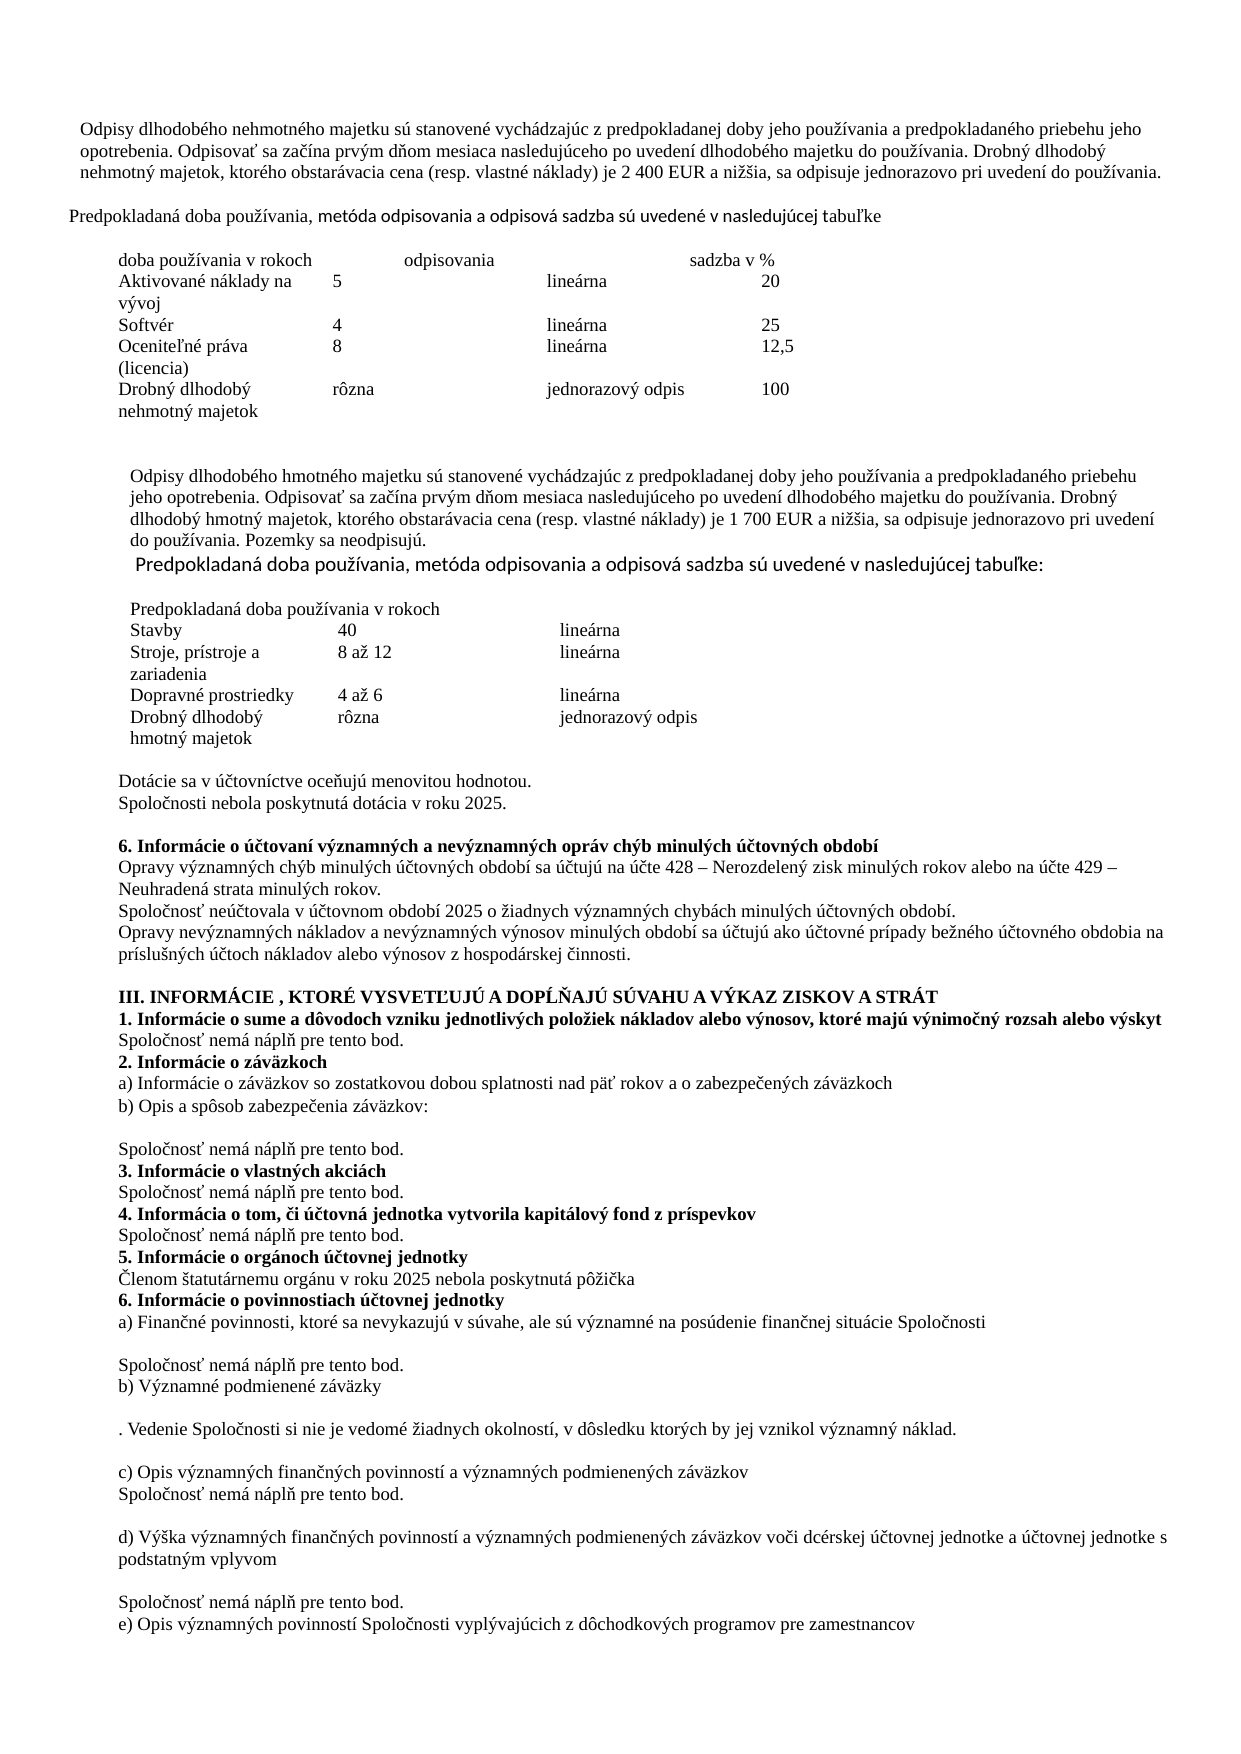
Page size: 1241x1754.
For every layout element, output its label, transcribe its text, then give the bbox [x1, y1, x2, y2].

list b) Významné podmienené záväzky [118, 1375, 1182, 1397]
text Spoločnosť nemá náplň pre tento bod. [118, 1138, 1182, 1159]
table_cell 8 [321, 335, 535, 378]
table_cell lineárna [535, 335, 750, 378]
table_header doba používania v rokoch [107, 249, 393, 270]
table_header lineárna [535, 270, 750, 313]
text 6. Informácie o povinnostiach účtovnej jednotky [118, 1289, 1182, 1311]
table_header 5 [321, 270, 535, 313]
list a) Informácie o záväzkov so zostatkovou dobou splatnosti nad päť rokov a o zabezpečených záväzkoch [118, 1072, 1182, 1094]
table_cell Drobný dlhodobý hmotný majetok [119, 706, 326, 749]
table_header Ročná odpisová [1176, 118, 1184, 227]
list e) Opis významných povinností Spoločnosti vyplývajúcich z dôchodkových programov pre zamestnancov [118, 1612, 1182, 1634]
text Dotácie sa v účtovníctve oceňujú menovitou hodnotou. [118, 770, 1182, 792]
table_header Odpisy dlhodobého hmotného majetku sú stanovené vychádzajúc z predpokladanej doby jeho používania a predpokladaného priebehu jeho opotrebenia. Odpisovať sa začína prvým dňom mesiaca nasledujúceho po uvedení dlhodobého majetku do používania. Drobný dlhodobý hmotný majetok, ktorého obstarávacia cena (resp. vlastné náklady) je 1 700 EUR a nižšia, sa odpisuje jednorazovo pri uvedení do používania. Pozemky sa neodpisujú. Predpokladaná doba používania, metóda odpisovania a odpisová sadzba sú uvedené v nasledujúcej tabuľke: [119, 465, 1184, 598]
table_cell Drobný dlhodobý nehmotný majetok [107, 378, 321, 421]
text Členom štatutárnemu orgánu v roku 2025 nebola poskytnutá pôžička [118, 1267, 1182, 1289]
table_cell Stroje, prístroje a zariadenia [119, 641, 326, 684]
table_cell 12,5 [750, 335, 964, 378]
text III. INFORMÁCIE , KTORÉ VYSVETĽUJÚ A DOPĹŇAJÚ SÚVAHU A VÝKAZ ZISKOV A STRÁT [118, 986, 1182, 1007]
text Spoločnosť nemá náplň pre tento bod. [118, 1354, 1182, 1375]
table_cell Softvér [107, 314, 321, 335]
list b) Opis a spôsob zabezpečenia záväzkov: [118, 1095, 1182, 1116]
table_cell lineárna [548, 684, 1184, 706]
table_header odpisovania [393, 249, 678, 270]
text . Vedenie Spoločnosti si nie je vedomé žiadnych okolností, v dôsledku ktorých by jej vznikol významný náklad. [118, 1418, 1182, 1440]
table_cell 4 až 6 [326, 684, 548, 706]
text Spoločnosť neúčtovala v účtovnom období 2025 o žiadnych významných chybách minulých účtovných období. [118, 899, 1182, 921]
table_cell Predpokladaná doba používania v rokoch [119, 598, 1184, 619]
table_cell lineárna [548, 619, 1184, 641]
table_cell 25 [750, 314, 964, 335]
table_cell jednorazový odpis [535, 378, 750, 421]
table_cell rôzna [321, 378, 535, 421]
table_header Aktivované náklady na vývoj [107, 270, 321, 313]
text 1. Informácie o sume a dôvodoch vzniku jednotlivých položiek nákladov alebo výnosov, ktoré majú výnimočný rozsah alebo výskyt [118, 1007, 1182, 1029]
table_header sadzba v % [678, 249, 964, 270]
table_cell Oceniteľné práva (licencia) [107, 335, 321, 378]
text Spoločnosť nemá náplň pre tento bod. [118, 1224, 1182, 1246]
text Spoločnosť nemá náplň pre tento bod. [118, 1029, 1182, 1051]
text 2. Informácie o záväzkoch [118, 1051, 1182, 1072]
table_cell lineárna [548, 641, 1184, 684]
text 4. Informácia o tom, či účtovná jednotka vytvorila kapitálový fond z príspevkov [118, 1203, 1182, 1224]
text 5. Informácie o orgánoch účtovnej jednotky [118, 1246, 1182, 1267]
table_cell lineárna [535, 314, 750, 335]
table_header 20 [750, 270, 964, 313]
text Spoločnosť nemá náplň pre tento bod. [118, 1181, 1182, 1203]
table_cell rôzna [326, 706, 548, 749]
table_cell jednorazový odpis [548, 706, 1184, 749]
text Spoločnosť nemá náplň pre tento bod. [118, 1483, 1182, 1504]
table_cell Dopravné prostriedky [119, 684, 326, 706]
text 3. Informácie o vlastných akciách [118, 1159, 1182, 1181]
table_cell Stavby [119, 619, 326, 641]
text 6. Informácie o účtovaní významných a nevýznamných opráv chýb minulých účtovných období [118, 835, 1182, 856]
table_header Odpisy dlhodobého nehmotného majetku sú stanovené vychádzajúc z predpokladanej doby jeho používania a predpokladaného priebehu jeho opotrebenia. Odpisovať sa začína prvým dňom mesiaca nasledujúceho po uvedení dlhodobého majetku do používania. Drobný dlhodobý nehmotný majetok, ktorého obstarávacia cena (resp. vlastné náklady) je 2 400 EUR a nižšia, sa odpisuje jednorazovo pri uvedení do používania. Predpokladaná doba používania, metóda odpisovania a odpisová sadzba sú uvedené v nasledujúcej tabuľke [69, 118, 1176, 227]
text Opravy významných chýb minulých účtovných období sa účtujú na účte 428 – Nerozdelený zisk minulých rokov alebo na účte 429 – Neuhradená strata minulých rokov. [118, 856, 1182, 899]
table_cell 8 až 12 [326, 641, 548, 684]
text Spoločnosti nebola poskytnutá dotácia v roku 2025. [118, 792, 1182, 813]
list c) Opis významných finančných povinností a významných podmienených záväzkov [118, 1461, 1182, 1483]
table_cell 4 [321, 314, 535, 335]
text Opravy nevýznamných nákladov a nevýznamných výnosov minulých období sa účtujú ako účtovné prípady bežného účtovného obdobia na príslušných účtoch nákladov alebo výnosov z hospodárskej činnosti. [118, 921, 1182, 964]
list a) Finančné povinnosti, ktoré sa nevykazujú v súvahe, ale sú významné na posúdenie finančnej situácie Spoločnosti [118, 1311, 1182, 1332]
text Spoločnosť nemá náplň pre tento bod. [118, 1591, 1182, 1612]
table_cell 40 [326, 619, 548, 641]
list d) Výška významných finančných povinností a významných podmienených záväzkov voči dcérskej účtovnej jednotke a účtovnej jednotke s podstatným vplyvom [118, 1526, 1182, 1569]
table_cell 100 [750, 378, 964, 421]
